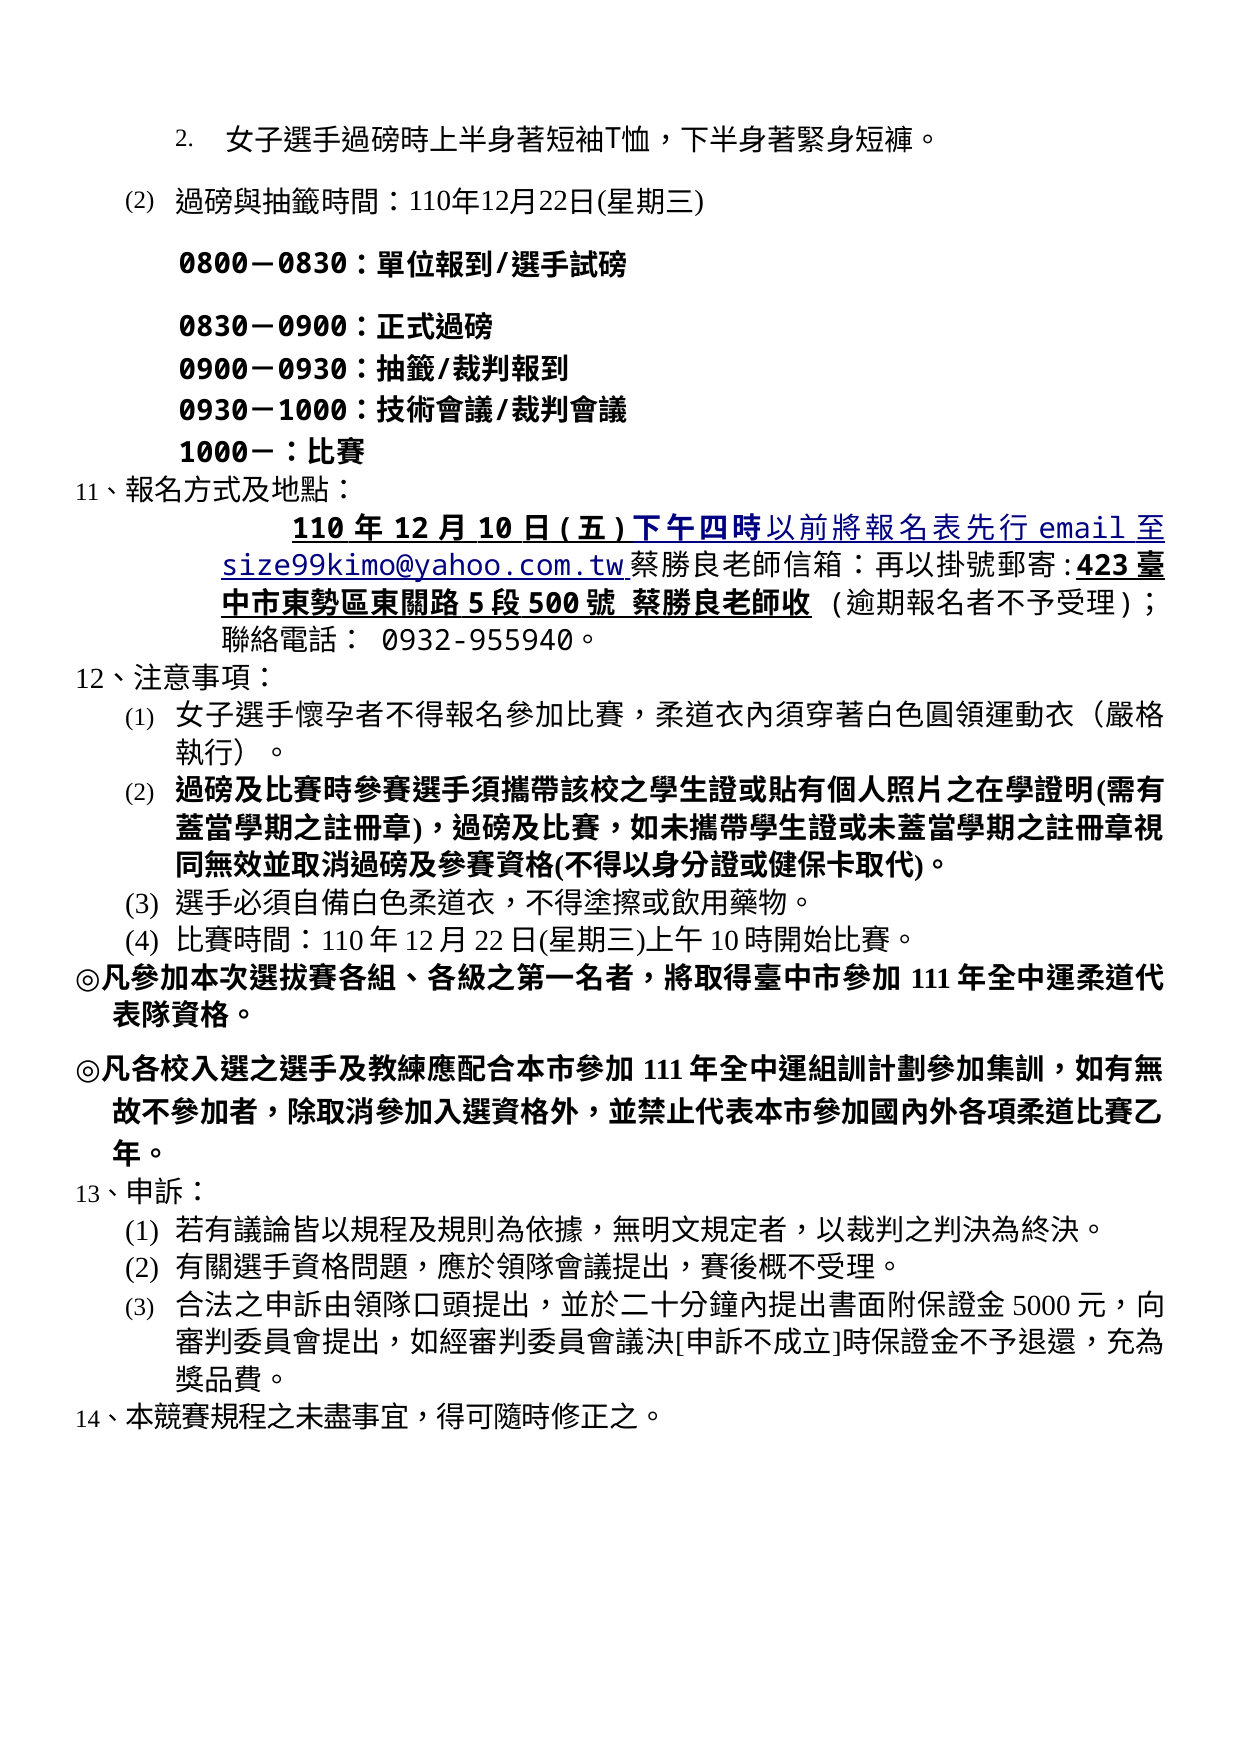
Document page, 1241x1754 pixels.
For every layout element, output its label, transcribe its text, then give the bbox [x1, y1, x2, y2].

list 過磅及比賽時參賽選手須攜帶該校之學生證或貼有個人照片之在學證明(需有蓋當學期之註冊章)，過磅及比賽，如未攜帶學生證或未蓋當學期之註冊章視同無效並取消過磅及參賽資格(不得以身分證或健保卡取代)。 [125, 771, 1165, 883]
list 比賽時間：110年12月22日(星期三)上午10時開始比賽。 [125, 921, 1165, 958]
text ◎凡參加本次選拔賽各組、各級之第一名者，將取得臺中市參加111年全中運柔道代表隊資格。 [75, 958, 1165, 1033]
list 注意事項： [75, 658, 1165, 696]
text ◎凡各校入選之選手及教練應配合本市參加111年全中運組訓計劃參加集訓，如有無故不參加者，除取消參加入選資格外，並禁止代表本市參加國內外各項柔道比賽乙年。 [75, 1046, 1165, 1173]
list 報名方式及地點： [75, 471, 1165, 508]
list 女子選手過磅時上半身著短袖T恤，下半身著緊身短褲。 [175, 96, 1165, 158]
list 申訴： [75, 1173, 1165, 1210]
list 選手必須自備白色柔道衣，不得塗擦或飲用藥物。 [125, 883, 1165, 921]
text 1000－：比賽 [178, 429, 1165, 471]
list 有關選手資格問題，應於領隊會議提出，賽後概不受理。 [125, 1248, 1165, 1285]
list 過磅與抽籤時間：110年12月22日(星期三) [125, 158, 1165, 221]
text 0900－0930：抽籤/裁判報到 [178, 346, 1165, 387]
text 0830－0900：正式過磅 [178, 283, 1165, 346]
text 0800－0830：單位報到/選手試磅 [178, 221, 1165, 283]
list 合法之申訴由領隊口頭提出，並於二十分鐘內提出書面附保證金5000元，向審判委員會提出，如經審判委員會議決[申訴不成立]時保證金不予退還，充為獎品費。 [125, 1285, 1165, 1398]
list 本競賽規程之未盡事宜，得可隨時修正之。 [75, 1398, 1165, 1435]
list 女子選手懷孕者不得報名參加比賽，柔道衣內須穿著白色圓領運動衣（嚴格執行）。 [125, 696, 1165, 771]
list 若有議論皆以規程及規則為依據，無明文規定者，以裁判之判決為終決。 [125, 1210, 1165, 1248]
text 110年12月10日(五)下午四時以前將報名表先行email至size99kimo@yahoo.com.tw蔡勝良老師信箱：再以掛號郵寄:423臺中市東勢區東關路5段500號 蔡勝良老師收 (逾期報名者不予受理)；聯絡電話： 0932-955940。 [75, 508, 1165, 658]
text 0930－1000：技術會議/裁判會議 [178, 387, 1165, 429]
